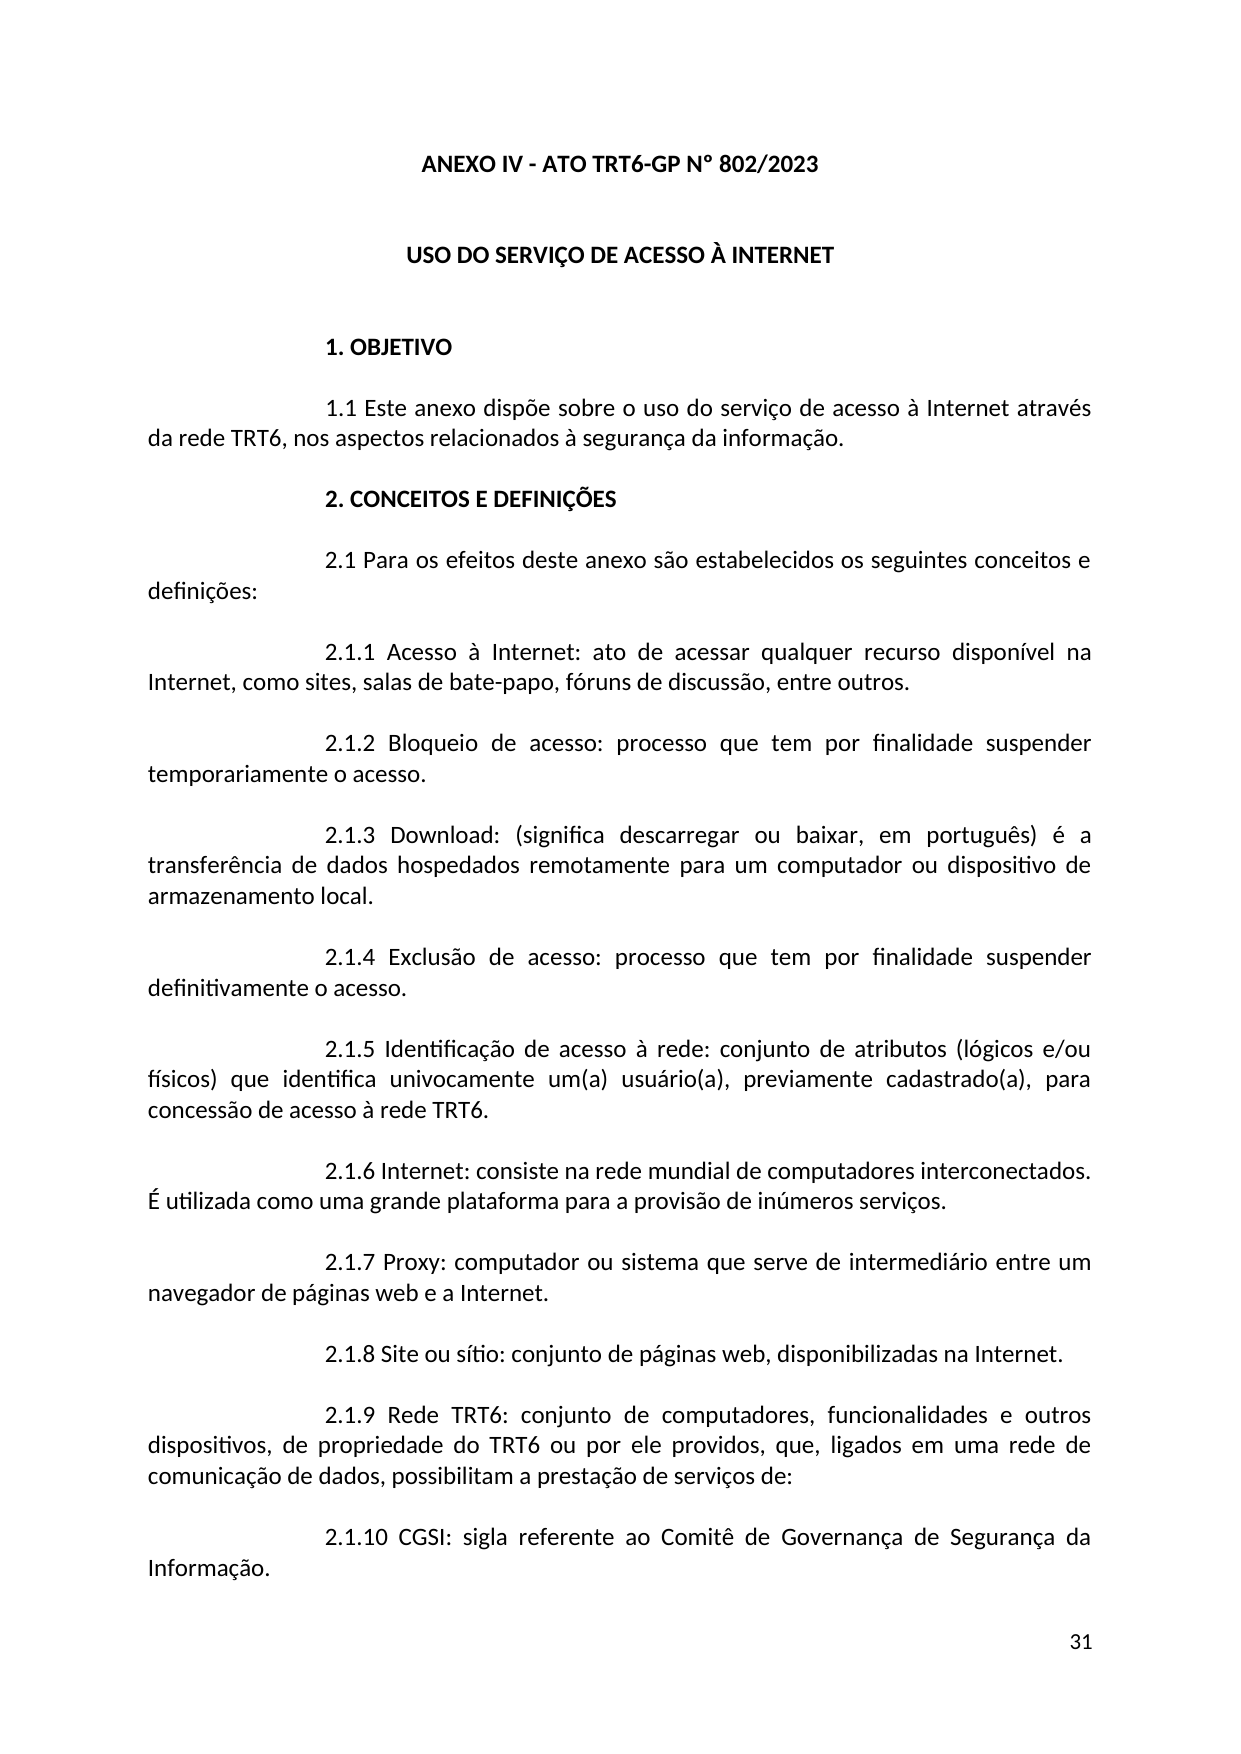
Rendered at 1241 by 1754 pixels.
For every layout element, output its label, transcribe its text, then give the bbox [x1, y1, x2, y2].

text 2.1 Para os efeitos deste anexo são estabelecidos os seguintes conceitos e definições: [148, 544, 1092, 606]
text ANEXO IV - ATO TRT6-GP Nº 802/2023 [148, 148, 1092, 178]
text 2.1.8 Site ou sítio: conjunto de páginas web, disponibilizadas na Internet. [148, 1338, 1092, 1368]
text 2.1.9 Rede TRT6: conjunto de computadores, funcionalidades e outros dispositivos, de propriedade do TRT6 ou por ele providos, que, ligados em uma rede de comunicação de dados, possibilitam a prestação de serviços de: [148, 1399, 1092, 1491]
text 2.1.10 CGSI: sigla referente ao Comitê de Governança de Segurança da Informação. [148, 1521, 1092, 1582]
text USO DO SERVIÇO DE ACESSO À INTERNET [148, 239, 1092, 270]
text 2.1.3 Download: (significa descarregar ou baixar, em português) é a transferência de dados hospedados remotamente para um computador ou dispositivo de armazenamento local. [148, 819, 1092, 911]
text 2.1.5 Identificação de acesso à rede: conjunto de atributos (lógicos e/ou físicos) que identifica univocamente um(a) usuário(a), previamente cadastrado(a), para concessão de acesso à rede TRT6. [148, 1033, 1092, 1124]
text 1.1 Este anexo dispõe sobre o uso do serviço de acesso à Internet através da rede TRT6, nos aspectos relacionados à segurança da informação. [148, 392, 1092, 453]
text 1. OBJETIVO [325, 331, 1092, 361]
text 2.1.4 Exclusão de acesso: processo que tem por finalidade suspender definitivamente o acesso. [148, 941, 1092, 1002]
text 2. CONCEITOS E DEFINIÇÕES [325, 483, 1092, 514]
text 2.1.7 Proxy: computador ou sistema que serve de intermediário entre um navegador de páginas web e a Internet. [148, 1246, 1092, 1307]
text 2.1.1 Acesso à Internet: ato de acessar qualquer recurso disponível na Internet, como sites, salas de bate-papo, fóruns de discussão, entre outros. [148, 636, 1092, 697]
text 2.1.2 Bloqueio de acesso: processo que tem por finalidade suspender temporariamente o acesso. [148, 728, 1092, 789]
text 2.1.6 Internet: consiste na rede mundial de computadores interconectados. É utilizada como uma grande plataforma para a provisão de inúmeros serviços. [148, 1155, 1092, 1216]
